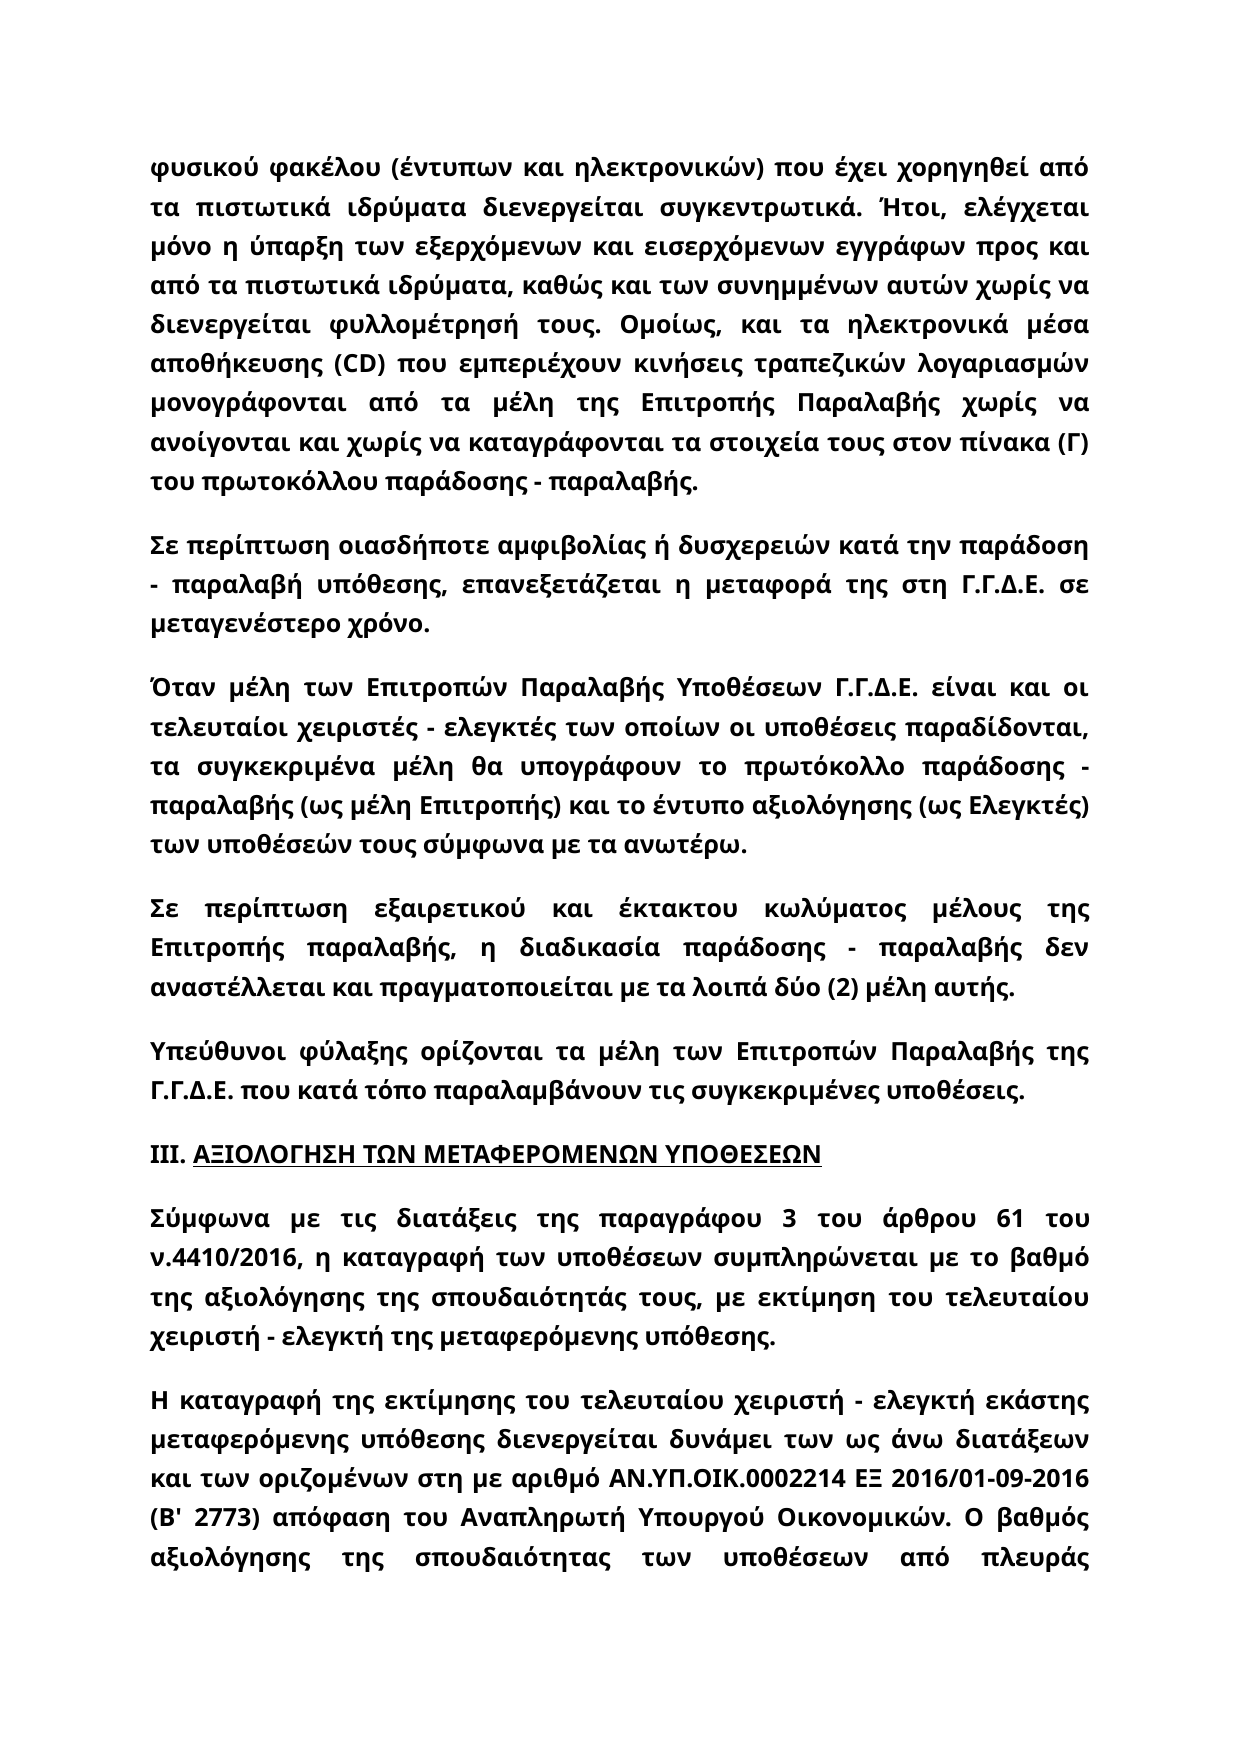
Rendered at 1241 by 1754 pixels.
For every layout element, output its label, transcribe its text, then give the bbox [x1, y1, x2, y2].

text ΙΙΙ. ΑΞΙΟΛΟΓΗΣΗ ΤΩΝ ΜΕΤΑΦΕΡΟΜΕΝΩΝ ΥΠΟΘΕΣΕΩΝ [150, 1137, 1090, 1171]
text φυσικού φακέλου (έντυπων και ηλεκτρονικών) που έχει χορηγηθεί από τα πιστωτικά ιδρύματα διενεργείται συγκεντρωτικά. Ήτοι, ελέγχεται μόνο η ύπαρξη των εξερχόμενων και εισερχόμενων εγγράφων προς και από τα πιστωτικά ιδρύματα, καθώς και των συνημμένων αυτών χωρίς να διενεργείται φυλλομέτρησή τους. Ομοίως, και τα ηλεκτρονικά μέσα αποθήκευσης (CD) που εμπεριέχουν κινήσεις τραπεζικών λογαριασμών μονογράφονται από τα μέλη της Επιτροπής Παραλαβής χωρίς να ανοίγονται και χωρίς να καταγράφονται τα στοιχεία τους στον πίνακα (Γ) του πρωτοκόλλου παράδοσης - παραλαβής. [150, 150, 1090, 497]
text Σε περίπτωση οιασδήποτε αμφιβολίας ή δυσχερειών κατά την παράδοση - παραλαβή υπόθεσης, επανεξετάζεται η μεταφορά της στη Γ.Γ.Δ.Ε. σε μεταγενέστερο χρόνο. [150, 527, 1090, 640]
text Σε περίπτωση εξαιρετικού και έκτακτου κωλύματος μέλους της Επιτροπής παραλαβής, η διαδικασία παράδοσης - παραλαβής δεν αναστέλλεται και πραγματοποιείται με τα λοιπά δύο (2) μέλη αυτής. [150, 891, 1090, 1003]
text Η καταγραφή της εκτίμησης του τελευταίου χειριστή - ελεγκτή εκάστης μεταφερόμενης υπόθεσης διενεργείται δυνάμει των ως άνω διατάξεων και των οριζομένων στη με αριθμό ΑΝ.ΥΠ.ΟΙΚ.0002214 ΕΞ 2016/01-09-2016 (Β' 2773) απόφαση του Αναπληρωτή Υπουργού Οικονομικών. Ο βαθμός αξιολόγησης της σπουδαιότητας των υποθέσεων από πλευράς [150, 1382, 1090, 1573]
text Σύμφωνα με τις διατάξεις της παραγράφου 3 του άρθρου 61 του ν.4410/2016, η καταγραφή των υποθέσεων συμπληρώνεται με το βαθμό της αξιολόγησης της σπουδαιότητάς τους, με εκτίμηση του τελευταίου χειριστή - ελεγκτή της μεταφερόμενης υπόθεσης. [150, 1201, 1090, 1352]
text Υπεύθυνοι φύλαξης ορίζονται τα μέλη των Επιτροπών Παραλαβής της Γ.Γ.Δ.Ε. που κατά τόπο παραλαμβάνουν τις συγκεκριμένες υποθέσεις. [150, 1033, 1090, 1107]
text Όταν μέλη των Επιτροπών Παραλαβής Υποθέσεων Γ.Γ.Δ.Ε. είναι και οι τελευταίοι χειριστές - ελεγκτές των οποίων οι υποθέσεις παραδίδονται, τα συγκεκριμένα μέλη θα υπογράφουν το πρωτόκολλο παράδοσης - παραλαβής (ως μέλη Επιτροπής) και το έντυπο αξιολόγησης (ως Ελεγκτές) των υποθέσεών τους σύμφωνα με τα ανωτέρω. [150, 670, 1090, 861]
